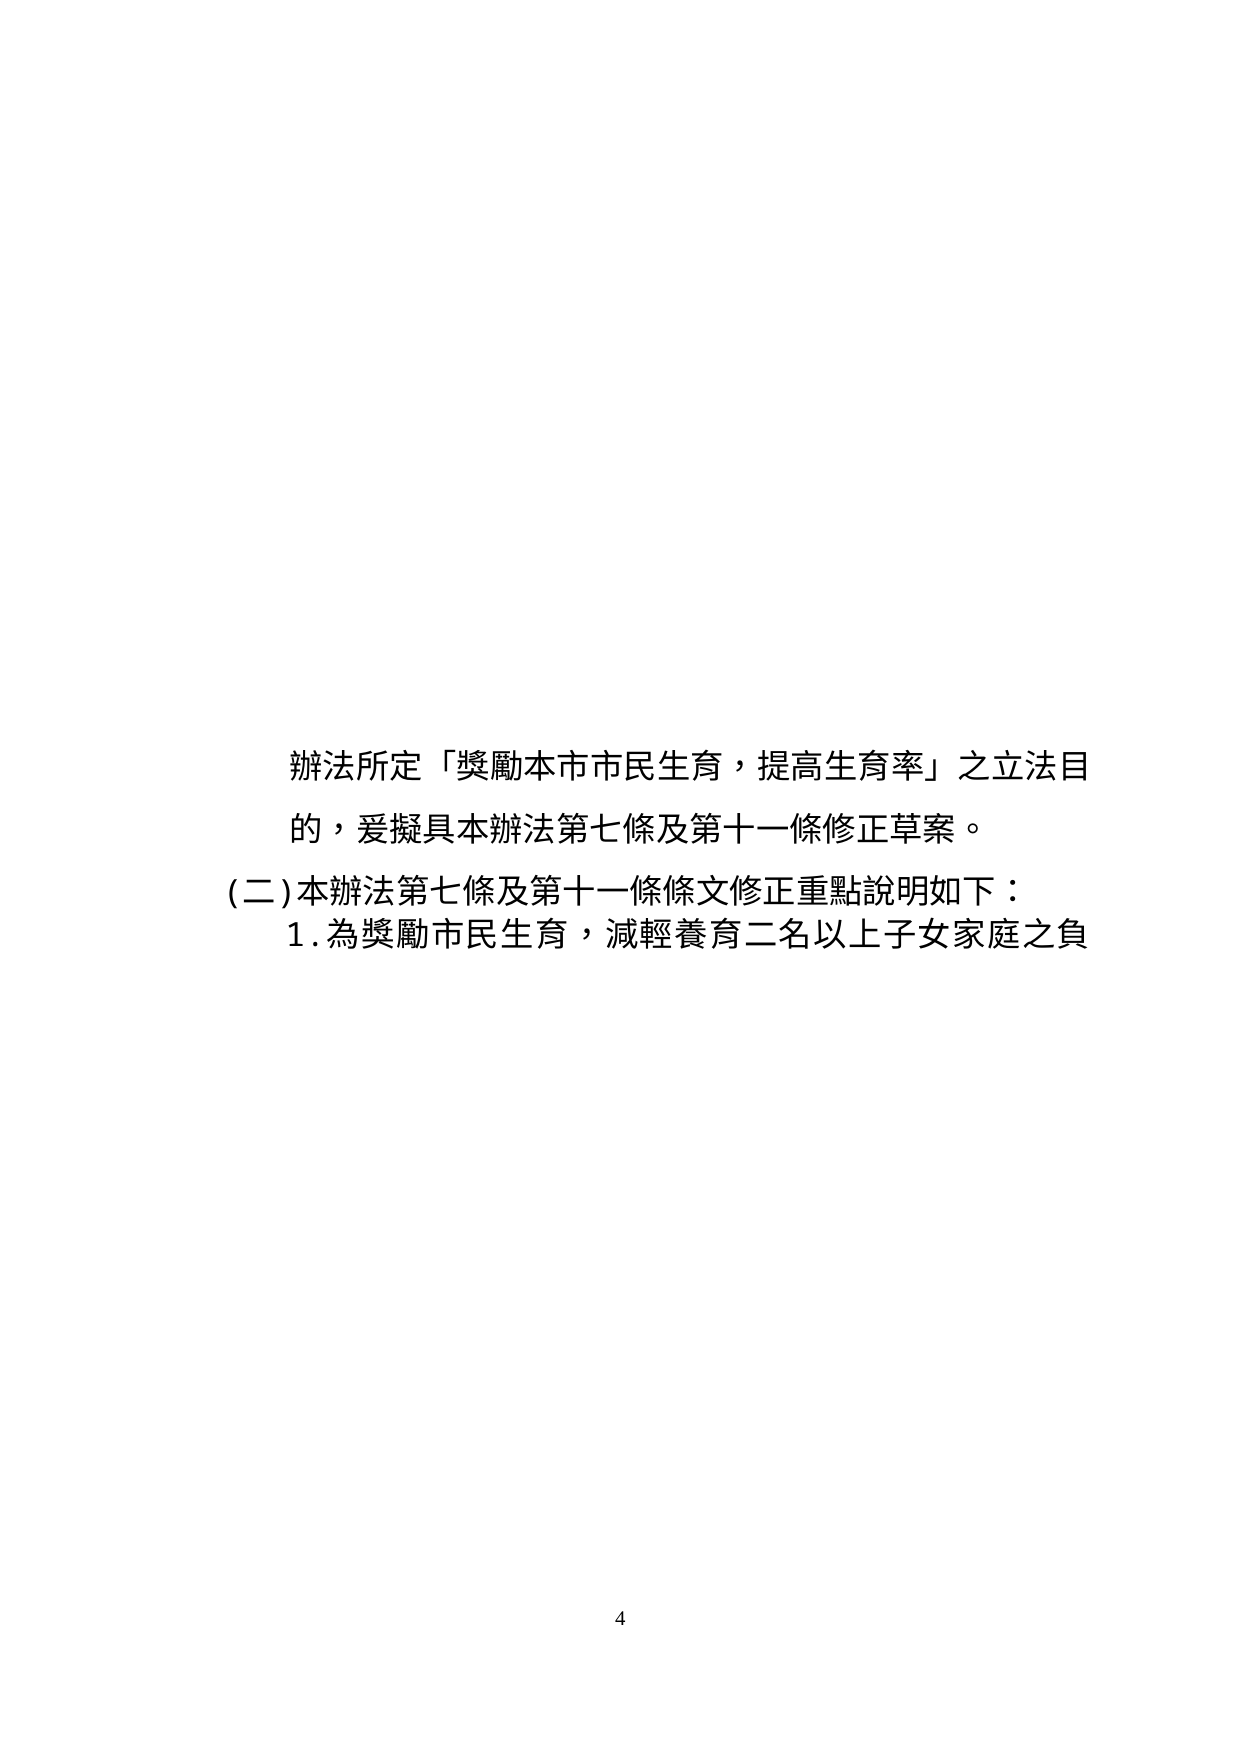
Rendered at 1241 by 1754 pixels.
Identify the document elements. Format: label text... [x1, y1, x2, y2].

text 1.為獎勵市民生育，減輕養育二名以上子女家庭之負 [285, 910, 1092, 956]
text (二)本辦法第七條及第十一條條文修正重點說明如下： [223, 847, 1092, 910]
text 辦法所定「獎勵本市市民生育，提高生育率」之立法目的，爰擬具本辦法第七條及第十一條修正草案。 [223, 722, 1092, 847]
